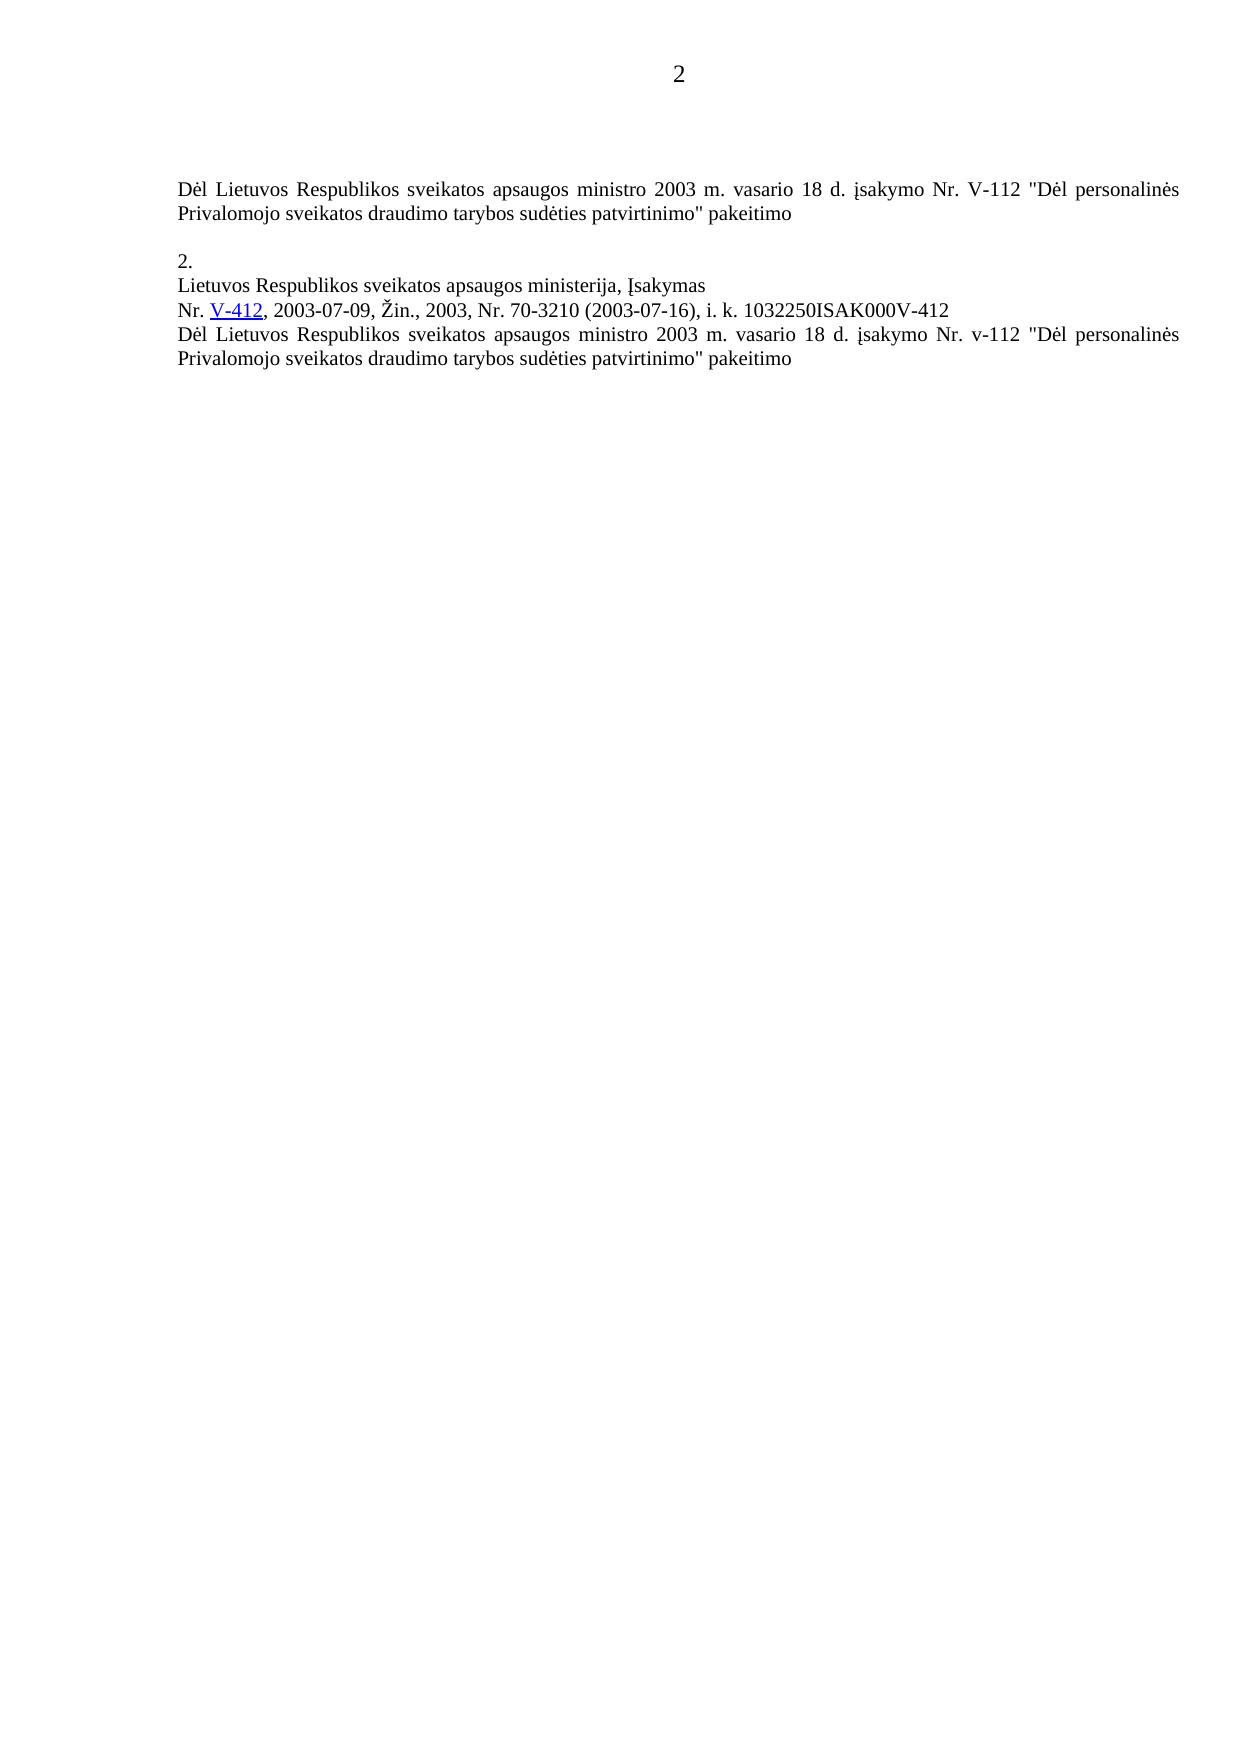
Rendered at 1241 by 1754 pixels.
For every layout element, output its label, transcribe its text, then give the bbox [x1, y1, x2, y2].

text 2. [177, 249, 1181, 273]
text Nr. V-412, 2003-07-09, Žin., 2003, Nr. 70-3210 (2003-07-16), i. k. 1032250ISAK000V-412 [177, 297, 1181, 322]
text Dėl Lietuvos Respublikos sveikatos apsaugos ministro 2003 m. vasario 18 d. įsakymo Nr. V-112 "Dėl personalinės Privalomojo sveikatos draudimo tarybos sudėties patvirtinimo" pakeitimo [177, 177, 1181, 225]
text Dėl Lietuvos Respublikos sveikatos apsaugos ministro 2003 m. vasario 18 d. įsakymo Nr. v-112 "Dėl personalinės Privalomojo sveikatos draudimo tarybos sudėties patvirtinimo" pakeitimo [177, 322, 1181, 370]
text Lietuvos Respublikos sveikatos apsaugos ministerija, Įsakymas [177, 273, 1181, 297]
